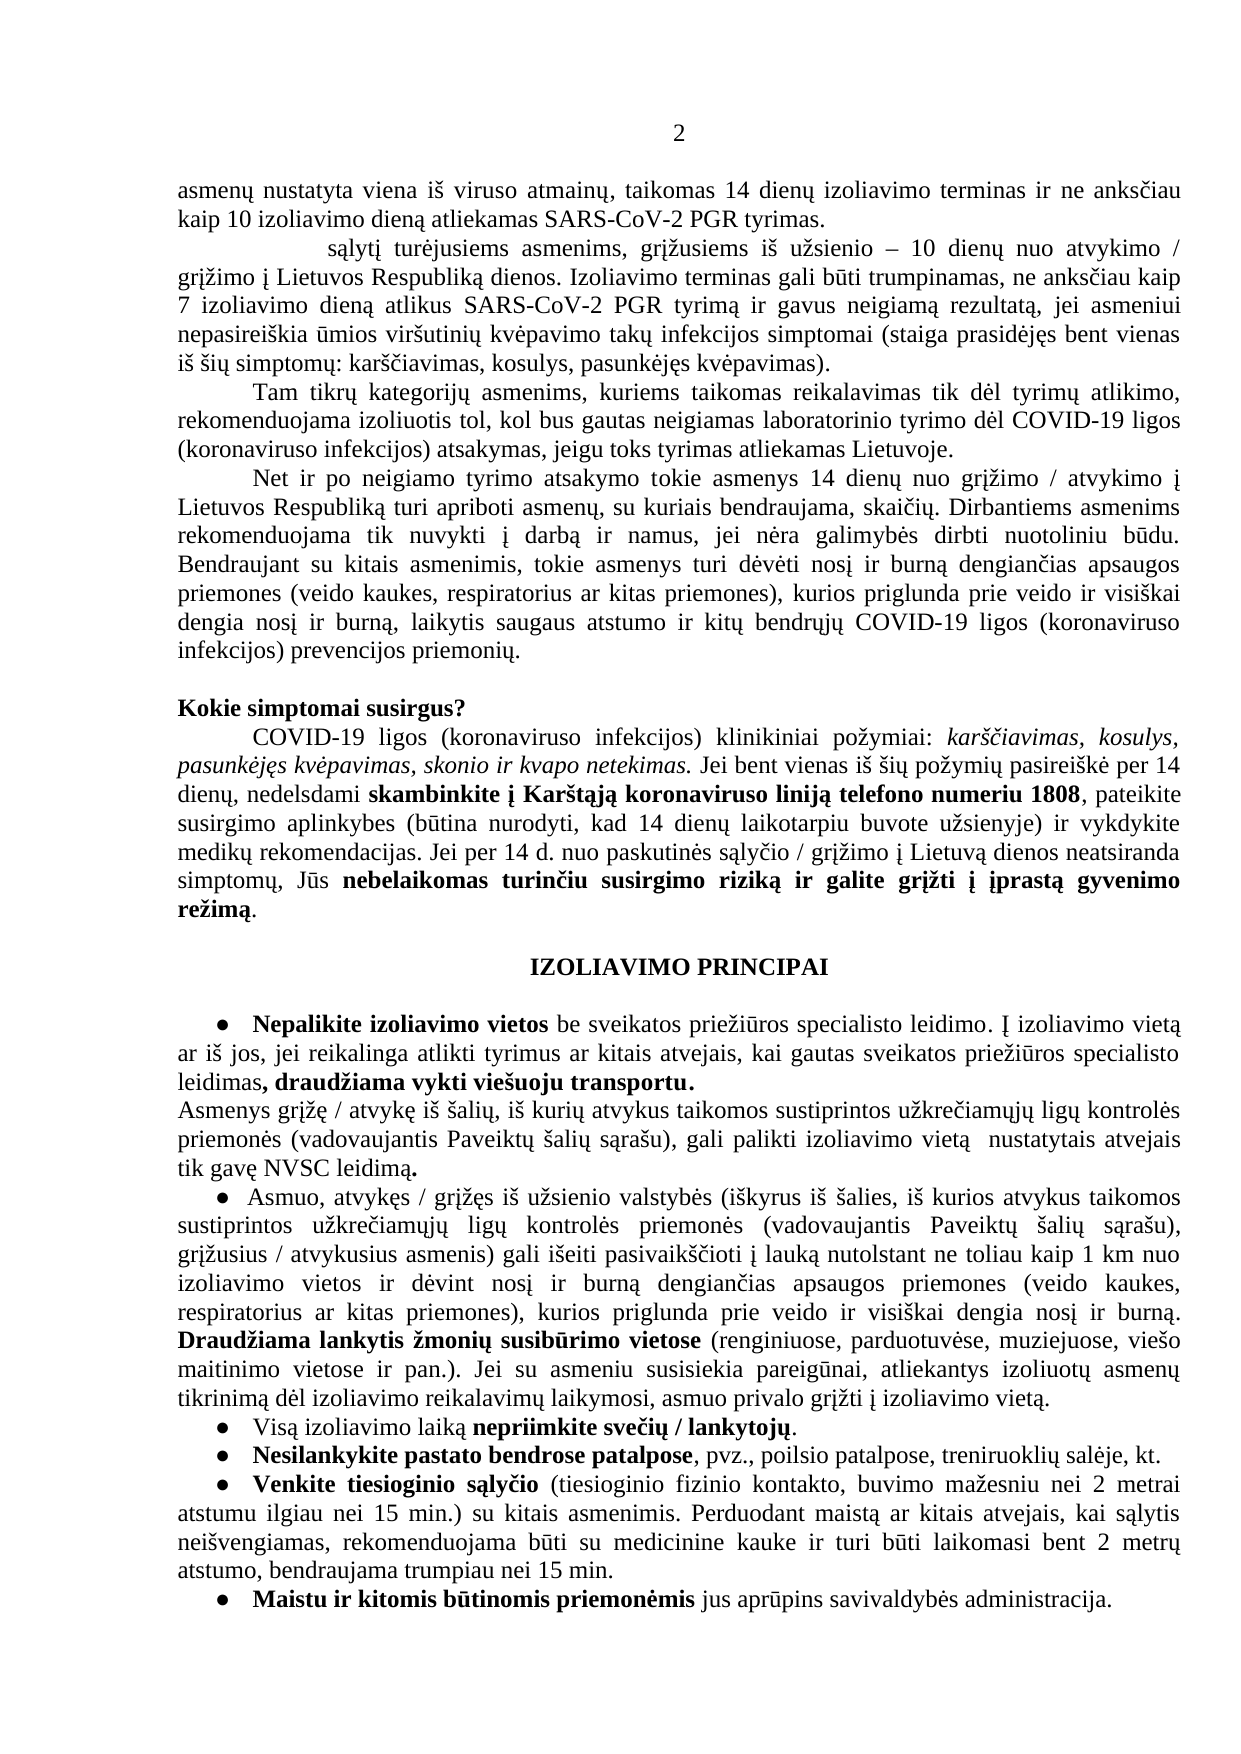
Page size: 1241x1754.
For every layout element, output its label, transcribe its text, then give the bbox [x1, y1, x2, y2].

text Net ir po neigiamo tyrimo atsakymo tokie asmenys 14 dienų nuo grįžimo / atvykimo į Lietuvos Respubliką turi apriboti asmenų, su kuriais bendraujama, skaičių. Dirbantiems asmenims rekomenduojama tik nuvykti į darbą ir namus, jei nėra galimybės dirbti nuotoliniu būdu. Bendraujant su kitais asmenimis, tokie asmenys turi dėvėti nosį ir burną dengiančias apsaugos priemones (veido kaukes, respiratorius ar kitas priemones), kurios priglunda prie veido ir visiškai dengia nosį ir burną, laikytis saugaus atstumo ir kitų bendrųjų COVID-19 ligos (koronaviruso infekcijos) prevencijos priemonių. [177, 463, 1181, 664]
text ● Nepalikite izoliavimo vietos be sveikatos priežiūros specialisto leidimo. Į izoliavimo vietą ar iš jos, jei reikalinga atlikti tyrimus ar kitais atvejais, kai gautas sveikatos priežiūros specialisto leidimas, draudžiama vykti viešuoju transportu. [177, 1009, 1181, 1096]
text izoliavimo PRINCIPAI [177, 952, 1181, 981]
text asmenų nustatyta viena iš viruso atmainų, taikomas 14 dienų izoliavimo terminas ir ne anksčiau kaip 10 izoliavimo dieną atliekamas SARS-CoV-2 PGR tyrimas. [177, 176, 1181, 233]
text Asmenys grįžę / atvykę iš šalių, iš kurių atvykus taikomos sustiprintos užkrečiamųjų ligų kontrolės priemonės (vadovaujantis Paveiktų šalių sąrašu), gali palikti izoliavimo vietą nustatytais atvejais tik gavę NVSC leidimą. [177, 1096, 1181, 1182]
text Kokie simptomai susirgus? [177, 693, 1181, 722]
text ● Maistu ir kitomis būtinomis priemonėmis jus aprūpins savivaldybės administracija. [177, 1584, 1181, 1613]
text ● Visą izoliavimo laiką nepriimkite svečių / lankytojų. [177, 1412, 1181, 1441]
text  sąlytį turėjusiems asmenims, grįžusiems iš užsienio – 10 dienų nuo atvykimo / grįžimo į Lietuvos Respubliką dienos. Izoliavimo terminas gali būti trumpinamas, ne anksčiau kaip 7 izoliavimo dieną atlikus SARS-CoV-2 PGR tyrimą ir gavus neigiamą rezultatą, jei asmeniui nepasireiškia ūmios viršutinių kvėpavimo takų infekcijos simptomai (staiga prasidėjęs bent vienas iš šių simptomų: karščiavimas, kosulys, pasunkėjęs kvėpavimas). [177, 233, 1181, 377]
text ● Nesilankykite pastato bendrose patalpose, pvz., poilsio patalpose, treniruoklių salėje, kt. [177, 1441, 1181, 1469]
text ● Venkite tiesioginio sąlyčio (tiesioginio fizinio kontakto, buvimo mažesniu nei 2 metrai atstumu ilgiau nei 15 min.) su kitais asmenimis. Perduodant maistą ar kitais atvejais, kai sąlytis neišvengiamas, rekomenduojama būti su medicinine kauke ir turi būti laikomasi bent 2 metrų atstumo, bendraujama trumpiau nei 15 min. [177, 1469, 1181, 1584]
text Tam tikrų kategorijų asmenims, kuriems taikomas reikalavimas tik dėl tyrimų atlikimo, rekomenduojama izoliuotis tol, kol bus gautas neigiamas laboratorinio tyrimo dėl COVID-19 ligos (koronaviruso infekcijos) atsakymas, jeigu toks tyrimas atliekamas Lietuvoje. [177, 377, 1181, 463]
text COVID-19 ligos (koronaviruso infekcijos) klinikiniai požymiai: karščiavimas, kosulys, pasunkėjęs kvėpavimas, skonio ir kvapo netekimas. Jei bent vienas iš šių požymių pasireiškė per 14 dienų, nedelsdami skambinkite į Karštąją koronaviruso liniją telefono numeriu 1808, pateikite susirgimo aplinkybes (būtina nurodyti, kad 14 dienų laikotarpiu buvote užsienyje) ir vykdykite medikų rekomendacijas. Jei per 14 d. nuo paskutinės sąlyčio / grįžimo į Lietuvą dienos neatsiranda simptomų, Jūs nebelaikomas turinčiu susirgimo riziką ir galite grįžti į įprastą gyvenimo režimą. [177, 722, 1181, 923]
text ● Asmuo, atvykęs / grįžęs iš užsienio valstybės (iškyrus iš šalies, iš kurios atvykus taikomos sustiprintos užkrečiamųjų ligų kontrolės priemonės (vadovaujantis Paveiktų šalių sąrašu), grįžusius / atvykusius asmenis) gali išeiti pasivaikščioti į lauką nutolstant ne toliau kaip 1 km nuo izoliavimo vietos ir dėvint nosį ir burną dengiančias apsaugos priemones (veido kaukes, respiratorius ar kitas priemones), kurios priglunda prie veido ir visiškai dengia nosį ir burną. Draudžiama lankytis žmonių susibūrimo vietose (renginiuose, parduotuvėse, muziejuose, viešo maitinimo vietose ir pan.). Jei su asmeniu susisiekia pareigūnai, atliekantys izoliuotų asmenų tikrinimą dėl izoliavimo reikalavimų laikymosi, asmuo privalo grįžti į izoliavimo vietą. [177, 1182, 1181, 1412]
